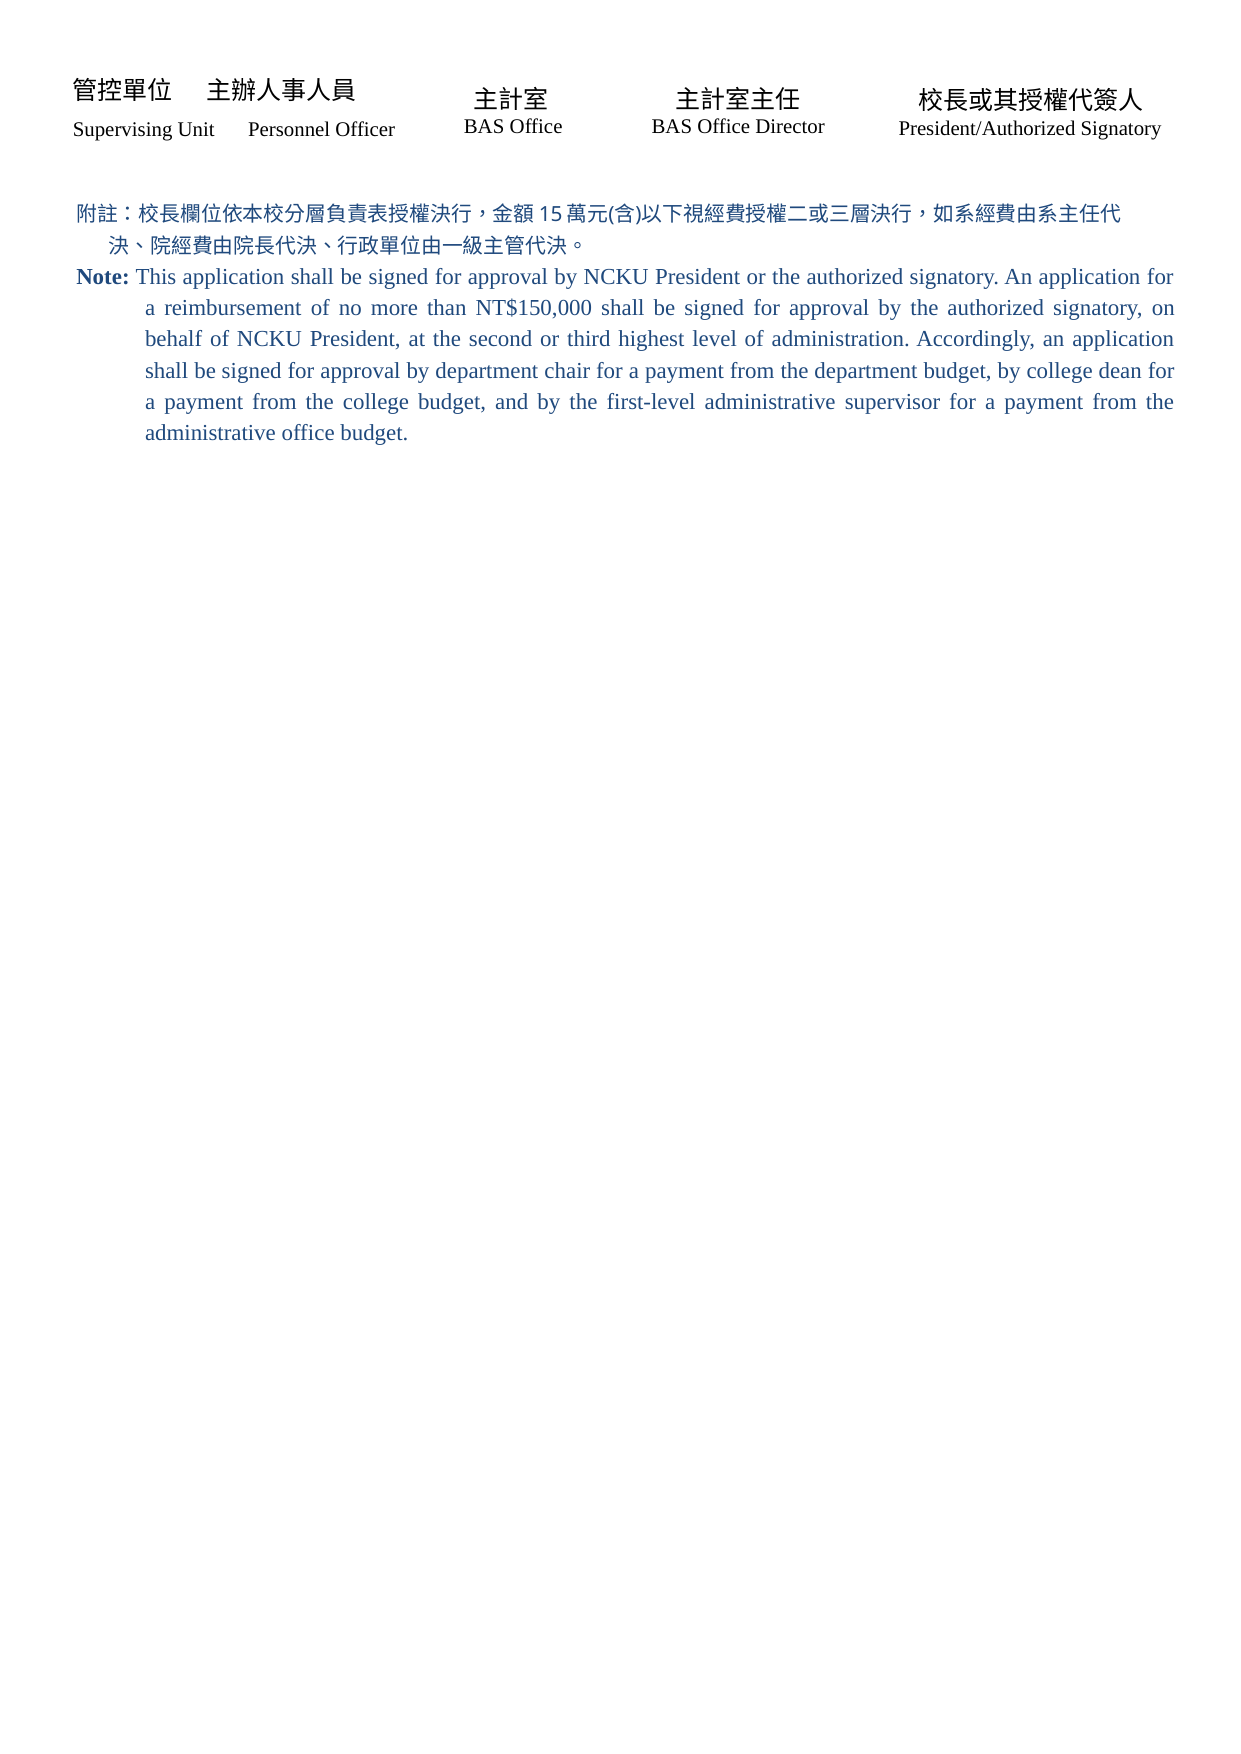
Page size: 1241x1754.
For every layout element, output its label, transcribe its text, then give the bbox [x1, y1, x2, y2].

text 主計室 [415, 79, 606, 115]
text BAS Office Director [623, 115, 853, 138]
text BAS Office [415, 115, 606, 138]
text 主計室主任 [623, 79, 853, 115]
text 管控單位 主辦人事人員 Supervising Unit Personnel Officer [73, 71, 1181, 189]
text President/Authorized Signatory [883, 117, 1166, 140]
text 附註：校長欄位依本校分層負責表授權決行，金額15萬元(含)以下視經費授權二或三層決行，如系經費由系主任代 決、院經費由院長代決、行政單位由一級主管代決。 [76, 197, 1176, 259]
text 校長或其授權代簽人 [883, 80, 1166, 117]
text Note: This application shall be signed for approval by NCKU President or the authorized signatory. An application for a reimbursement of no more than NT$150,000 shall be signed for approval by the authorized signatory, on behalf of NCKU President, at the second or third highest level of administration. Accordingly, an application shall be signed for approval by department chair for a payment from the department budget, by college dean for a payment from the college budget, and by the first-level administrative supervisor for a payment from the administrative office budget. [76, 259, 1176, 447]
